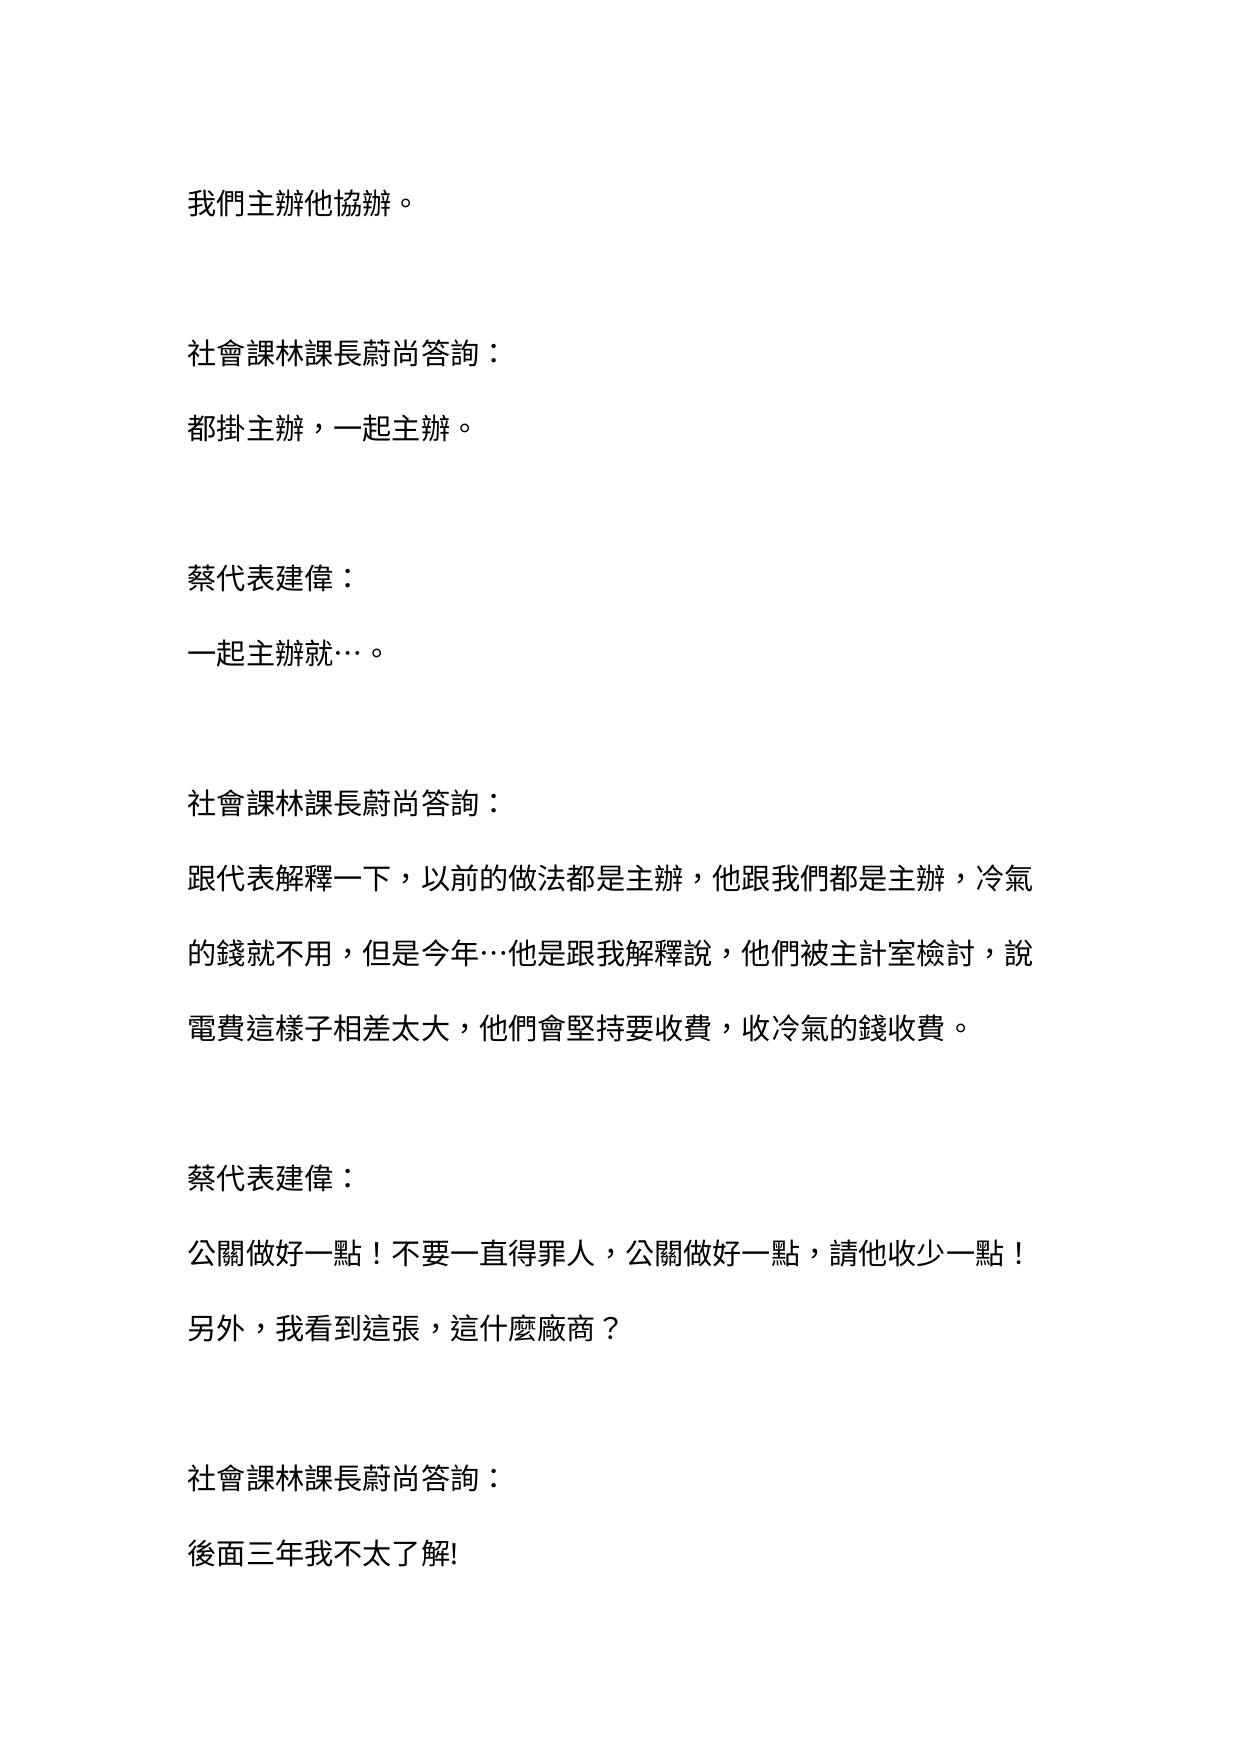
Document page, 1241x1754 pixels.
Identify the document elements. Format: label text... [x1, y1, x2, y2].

text 蔡代表建偉： [187, 1139, 1053, 1214]
text 一起主辦就…。 [187, 614, 1053, 689]
text 跟代表解釋一下，以前的做法都是主辦，他跟我們都是主辦，冷氣的錢就不用，但是今年…他是跟我解釋說，他們被主計室檢討，說電費這樣子相差太大，他們會堅持要收費，收冷氣的錢收費。 [187, 839, 1053, 1064]
text 後面三年我不太了解! [187, 1514, 1053, 1589]
text 蔡代表建偉： [187, 539, 1053, 614]
text 社會課林課長蔚尚答詢： [187, 764, 1053, 839]
text 我們主辦他協辦。 [187, 164, 1053, 239]
text 社會課林課長蔚尚答詢： [187, 1439, 1053, 1514]
text 社會課林課長蔚尚答詢： [187, 314, 1053, 389]
text 另外，我看到這張，這什麼廠商？ [187, 1289, 1053, 1364]
text 公關做好一點！不要一直得罪人，公關做好一點，請他收少一點！ [187, 1214, 1053, 1289]
text 都掛主辦，一起主辦。 [187, 389, 1053, 464]
